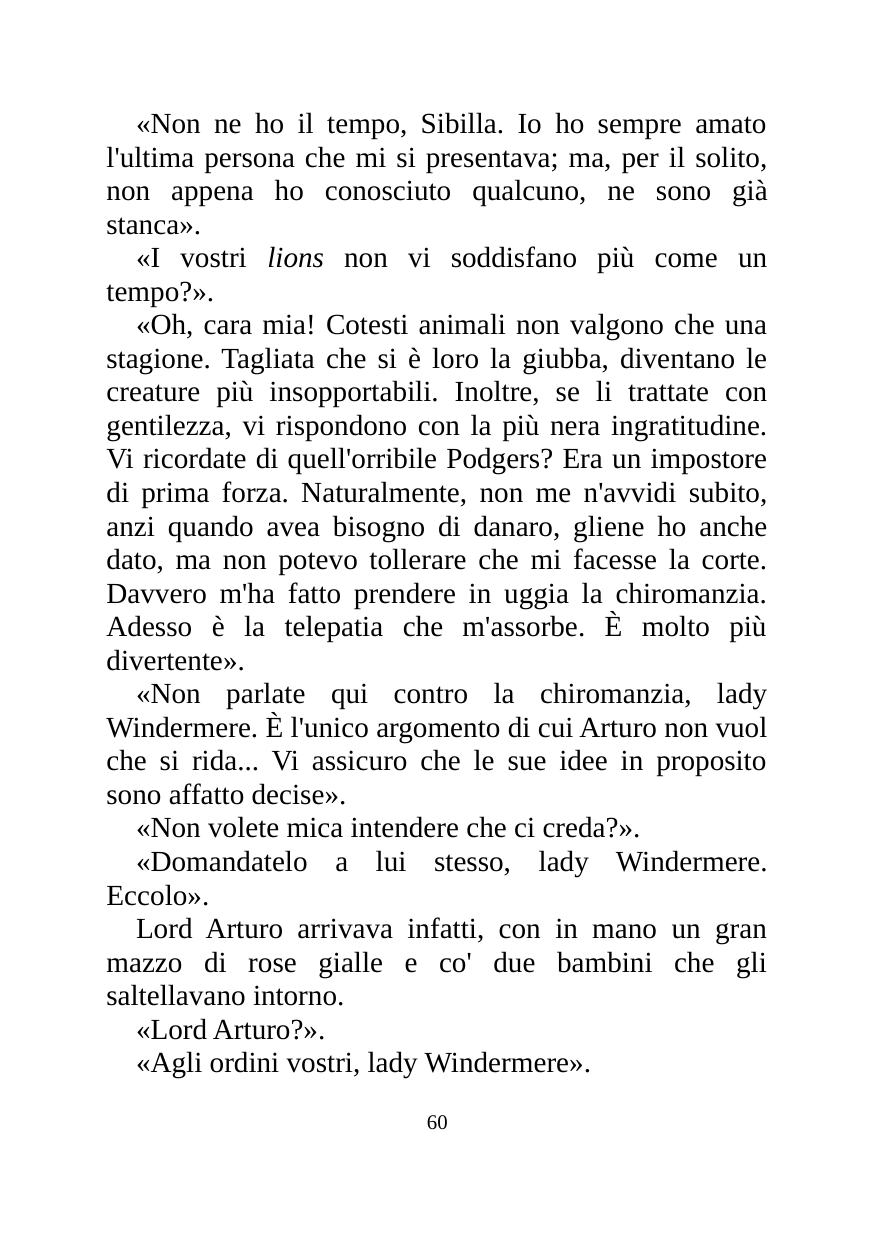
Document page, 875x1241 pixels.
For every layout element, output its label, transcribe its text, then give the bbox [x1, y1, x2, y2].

text «Lord Arturo?». [106, 1012, 768, 1045]
text Lord Arturo arrivava infatti, con in mano un gran mazzo di rose gialle e co' due bambini che gli saltellavano intorno. [106, 911, 768, 1012]
text «I vostri lions non vi soddisfano più come un tempo?». [106, 240, 768, 307]
text «Non volete mica intendere che ci creda?». [106, 811, 768, 844]
text «Non parlate qui contro la chiromanzia, lady Windermere. È l'unico argomento di cui Arturo non vuol che si rida... Vi assicuro che le sue idee in proposito sono affatto decise». [106, 676, 768, 811]
text «Oh, cara mia! Cotesti animali non valgono che una stagione. Tagliata che si è loro la giubba, diventano le creature più insopportabili. Inoltre, se li trattate con gentilezza, vi rispondono con la più nera ingratitudine. Vi ricordate di quell'orribile Podgers? Era un impostore di prima forza. Naturalmente, non me n'avvidi subito, anzi quando avea bisogno di danaro, gliene ho anche dato, ma non potevo tollerare che mi facesse la corte. Davvero m'ha fatto prendere in uggia la chiromanzia. Adesso è la telepatia che m'assorbe. È molto più divertente». [106, 307, 768, 676]
text «Non ne ho il tempo, Sibilla. Io ho sempre amato l'ultima persona che mi si presentava; ma, per il solito, non appena ho conosciuto qualcuno, ne sono già stanca». [106, 106, 768, 240]
text «Domandatelo a lui stesso, lady Windermere. Eccolo». [106, 844, 768, 911]
text «Agli ordini vostri, lady Windermere». [106, 1045, 768, 1079]
